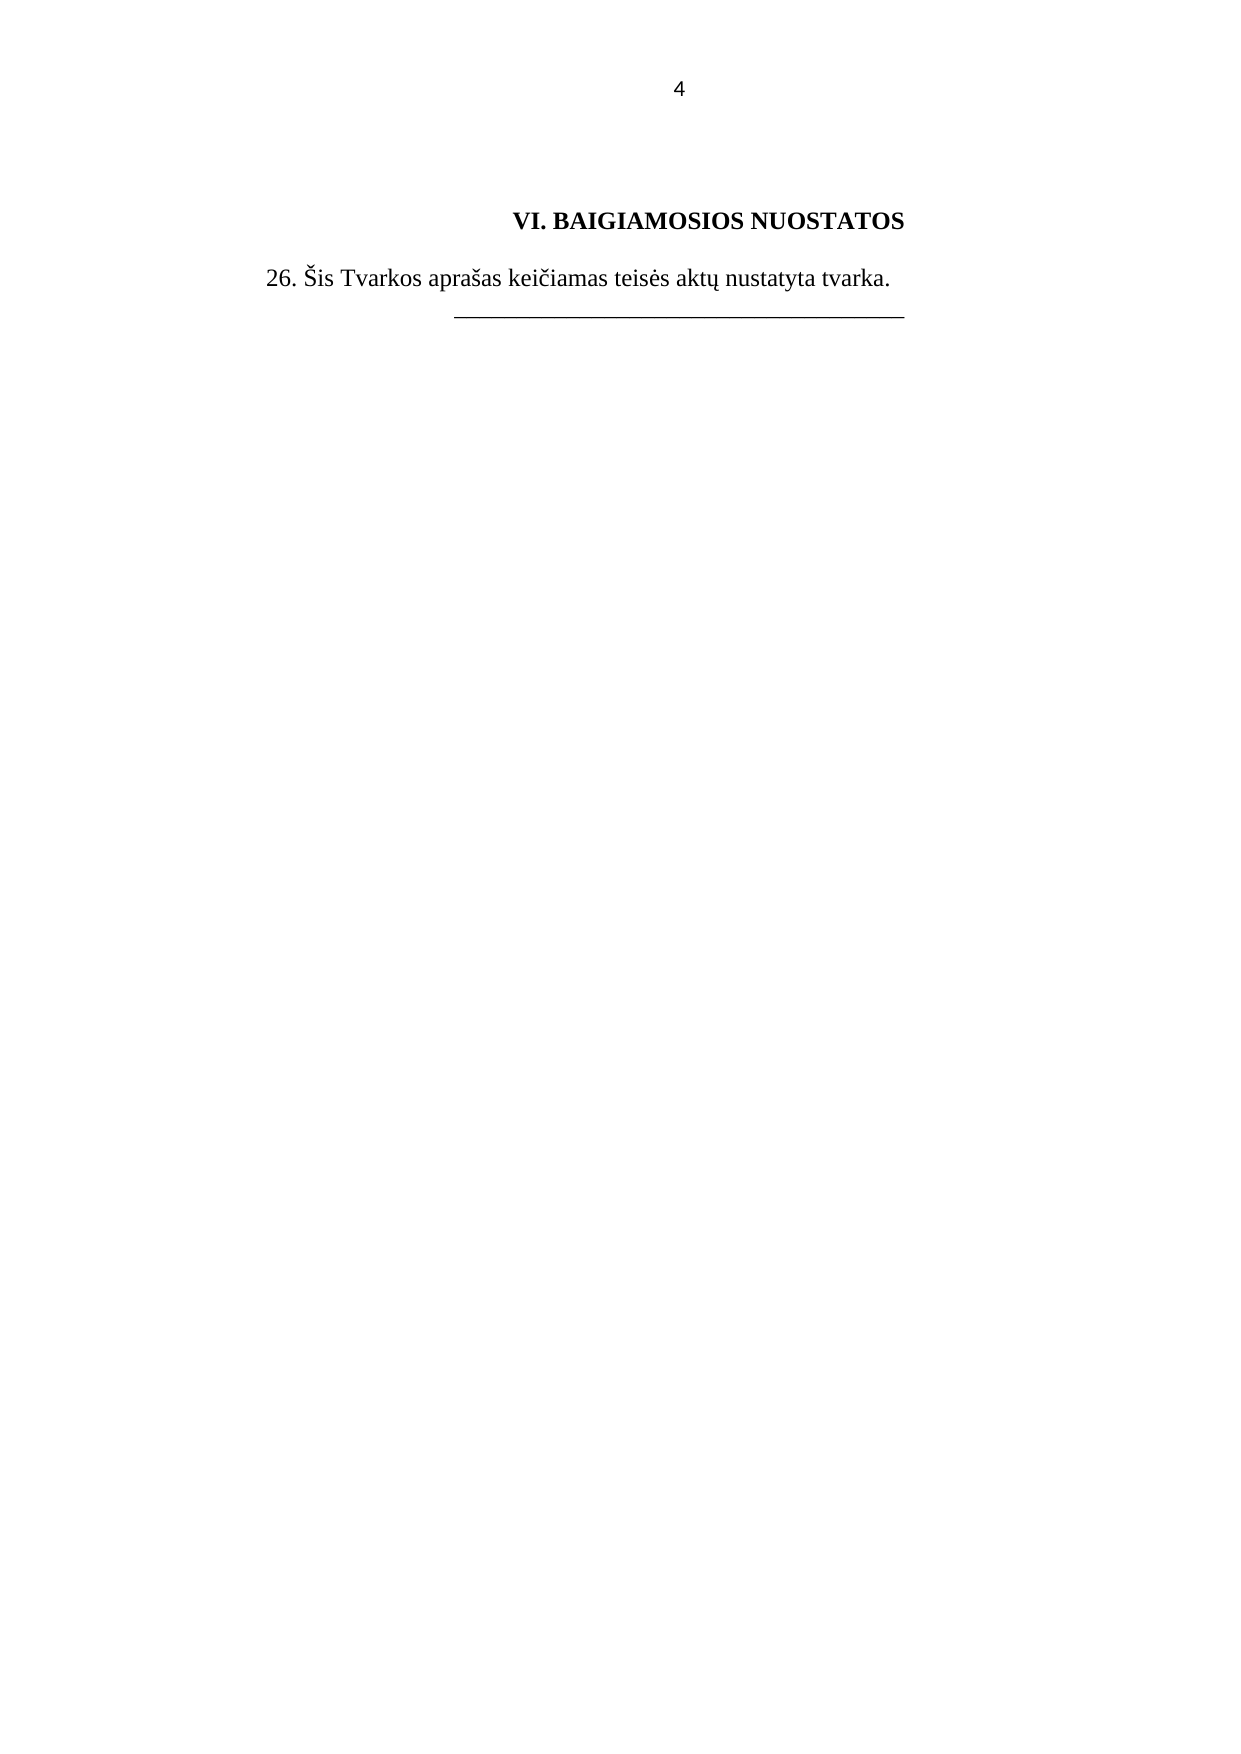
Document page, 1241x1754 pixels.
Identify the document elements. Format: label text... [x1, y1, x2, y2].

text ____________________________________ [177, 292, 1181, 321]
text VI. BAIGIAMOSIOS NUOSTATOS [177, 206, 1181, 235]
text 26. Šis Tvarkos aprašas keičiamas teisės aktų nustatyta tvarka. [177, 263, 1181, 292]
